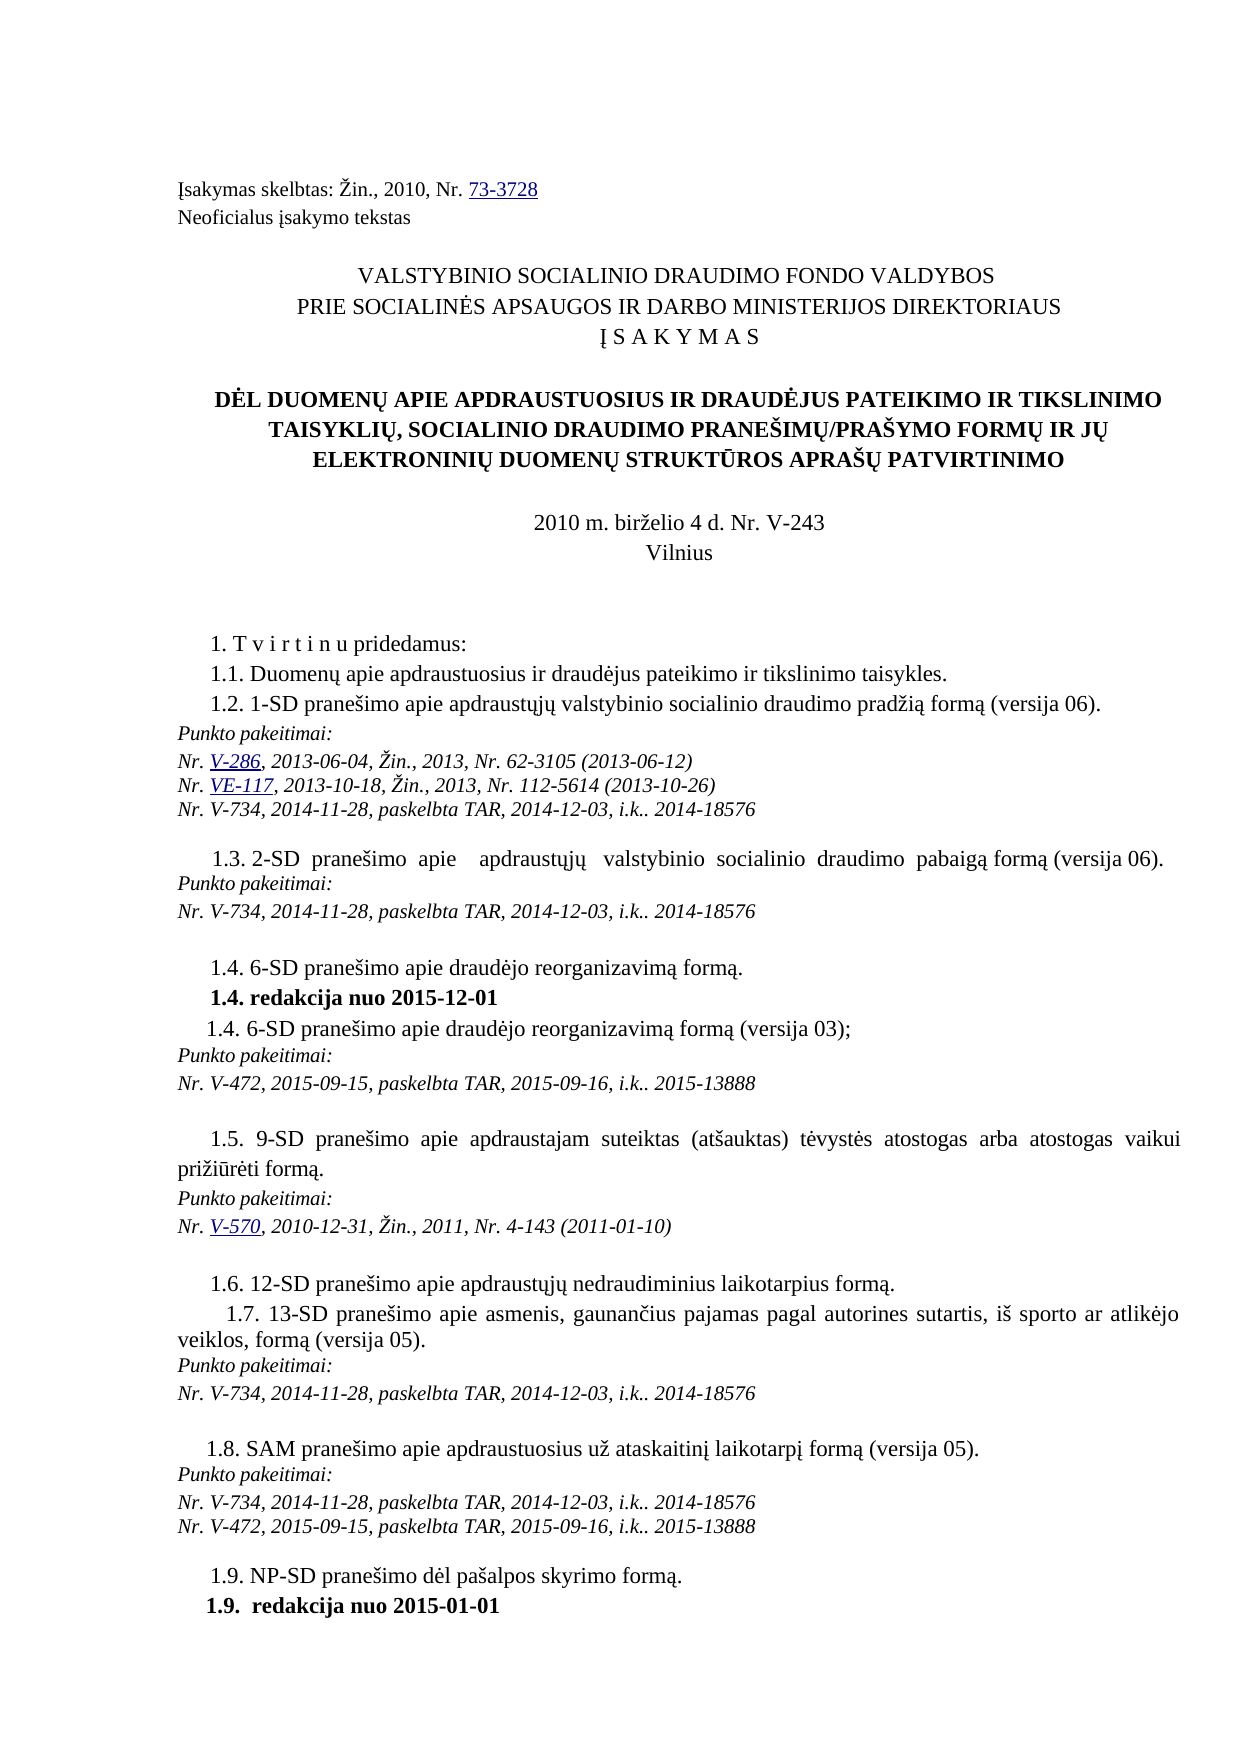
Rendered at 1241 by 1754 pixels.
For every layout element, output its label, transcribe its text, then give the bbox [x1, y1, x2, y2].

text Punkto pakeitimai: [177, 1043, 1181, 1067]
text Į s a k y m a s [177, 323, 1181, 349]
text Nr. V-734, 2014-11-28, paskelbta TAR, 2014-12-03, i.k.. 2014-18576 [177, 797, 1181, 821]
text 2010 m. birželio 4 d. Nr. V-243 [177, 509, 1181, 535]
text Nr. VE-117, 2013-10-18, Žin., 2013, Nr. 112-5614 (2013-10-26) [177, 773, 1181, 797]
text 1.2. 1-SD pranešimo apie apdraustųjų valstybinio socialinio draudimo pradžią formą (versija 06). [177, 690, 1181, 717]
text Punkto pakeitimai: [177, 1353, 1181, 1377]
text 1.5. 9-SD pranešimo apie apdraustajam suteiktas (atšauktas) tėvystės atostogas arba atostogas vaikui prižiūrėti formą. [177, 1125, 1181, 1182]
text prie Socialinės apsaugos ir darbo ministerijos DirektoriAus [177, 293, 1181, 319]
text Nr. V-734, 2014-11-28, paskelbta TAR, 2014-12-03, i.k.. 2014-18576 [177, 1381, 1181, 1405]
text 1.9. redakcija nuo 2015-01-01 [177, 1592, 1181, 1618]
text Nr. V-472, 2015-09-15, paskelbta TAR, 2015-09-16, i.k.. 2015-13888 [177, 1071, 1181, 1095]
text Įsakymas skelbtas: Žin., 2010, Nr. 73-3728 [177, 177, 1181, 201]
text Nr. V-734, 2014-11-28, paskelbta TAR, 2014-12-03, i.k.. 2014-18576 [177, 899, 1181, 923]
text Neoficialus įsakymo tekstas [177, 205, 1181, 229]
text Nr. V-734, 2014-11-28, paskelbta TAR, 2014-12-03, i.k.. 2014-18576 [177, 1490, 1181, 1514]
text 1.8. SAM pranešimo apie apdraustuosius už ataskaitinį laikotarpį formą (versija 05). [177, 1435, 1181, 1462]
text Punkto pakeitimai: [177, 721, 1181, 744]
text Punkto pakeitimai: [177, 1462, 1181, 1486]
text Dėl duomenų apie apdraustuosius IR DRAUDĖJUS pateikimo ir tikslinimo taisyklių, socialinio draudimo pranešimų/prašymo formų ir jų elektroninių duomenų struktūros aprašų patvirtinimo [196, 386, 1181, 473]
text Nr. V-570, 2010-12-31, Žin., 2011, Nr. 4-143 (2011-01-10) [177, 1214, 1181, 1238]
text Valstybinio socialinio draudimo fondo valdybos [177, 263, 1181, 289]
text 1. T v i r t i n u pridedamus: [177, 630, 1181, 656]
text Punkto pakeitimai: [177, 871, 1181, 895]
text 1.4. 6-SD pranešimo apie draudėjo reorganizavimą formą. [177, 954, 1181, 980]
text Nr. V-472, 2015-09-15, paskelbta TAR, 2015-09-16, i.k.. 2015-13888 [177, 1514, 1181, 1538]
text 1.7. 13-SD pranešimo apie asmenis, gaunančius pajamas pagal autorines sutartis, iš sporto ar atlikėjo veiklos, formą (versija 05). [177, 1300, 1181, 1353]
text 1.4. redakcija nuo 2015-12-01 [177, 984, 1181, 1010]
text 1.9. NP-SD pranešimo dėl pašalpos skyrimo formą. [177, 1562, 1181, 1588]
text Nr. V-286, 2013-06-04, Žin., 2013, Nr. 62-3105 (2013-06-12) [177, 749, 1181, 773]
text 1.1. Duomenų apie apdraustuosius ir draudėjus pateikimo ir tikslinimo taisykles. [177, 660, 1181, 686]
text 1.4. 6-SD pranešimo apie draudėjo reorganizavimą formą (versija 03); [177, 1014, 1181, 1043]
text 1.3. 2-SD pranešimo apie apdraustųjų valstybinio socialinio draudimo pabaigą formą (versija 06). [177, 845, 1181, 871]
text 1.6. 12-SD pranešimo apie apdraustųjų nedraudiminius laikotarpius formą. [177, 1270, 1181, 1296]
text Punkto pakeitimai: [177, 1186, 1181, 1210]
text Vilnius [177, 539, 1181, 566]
